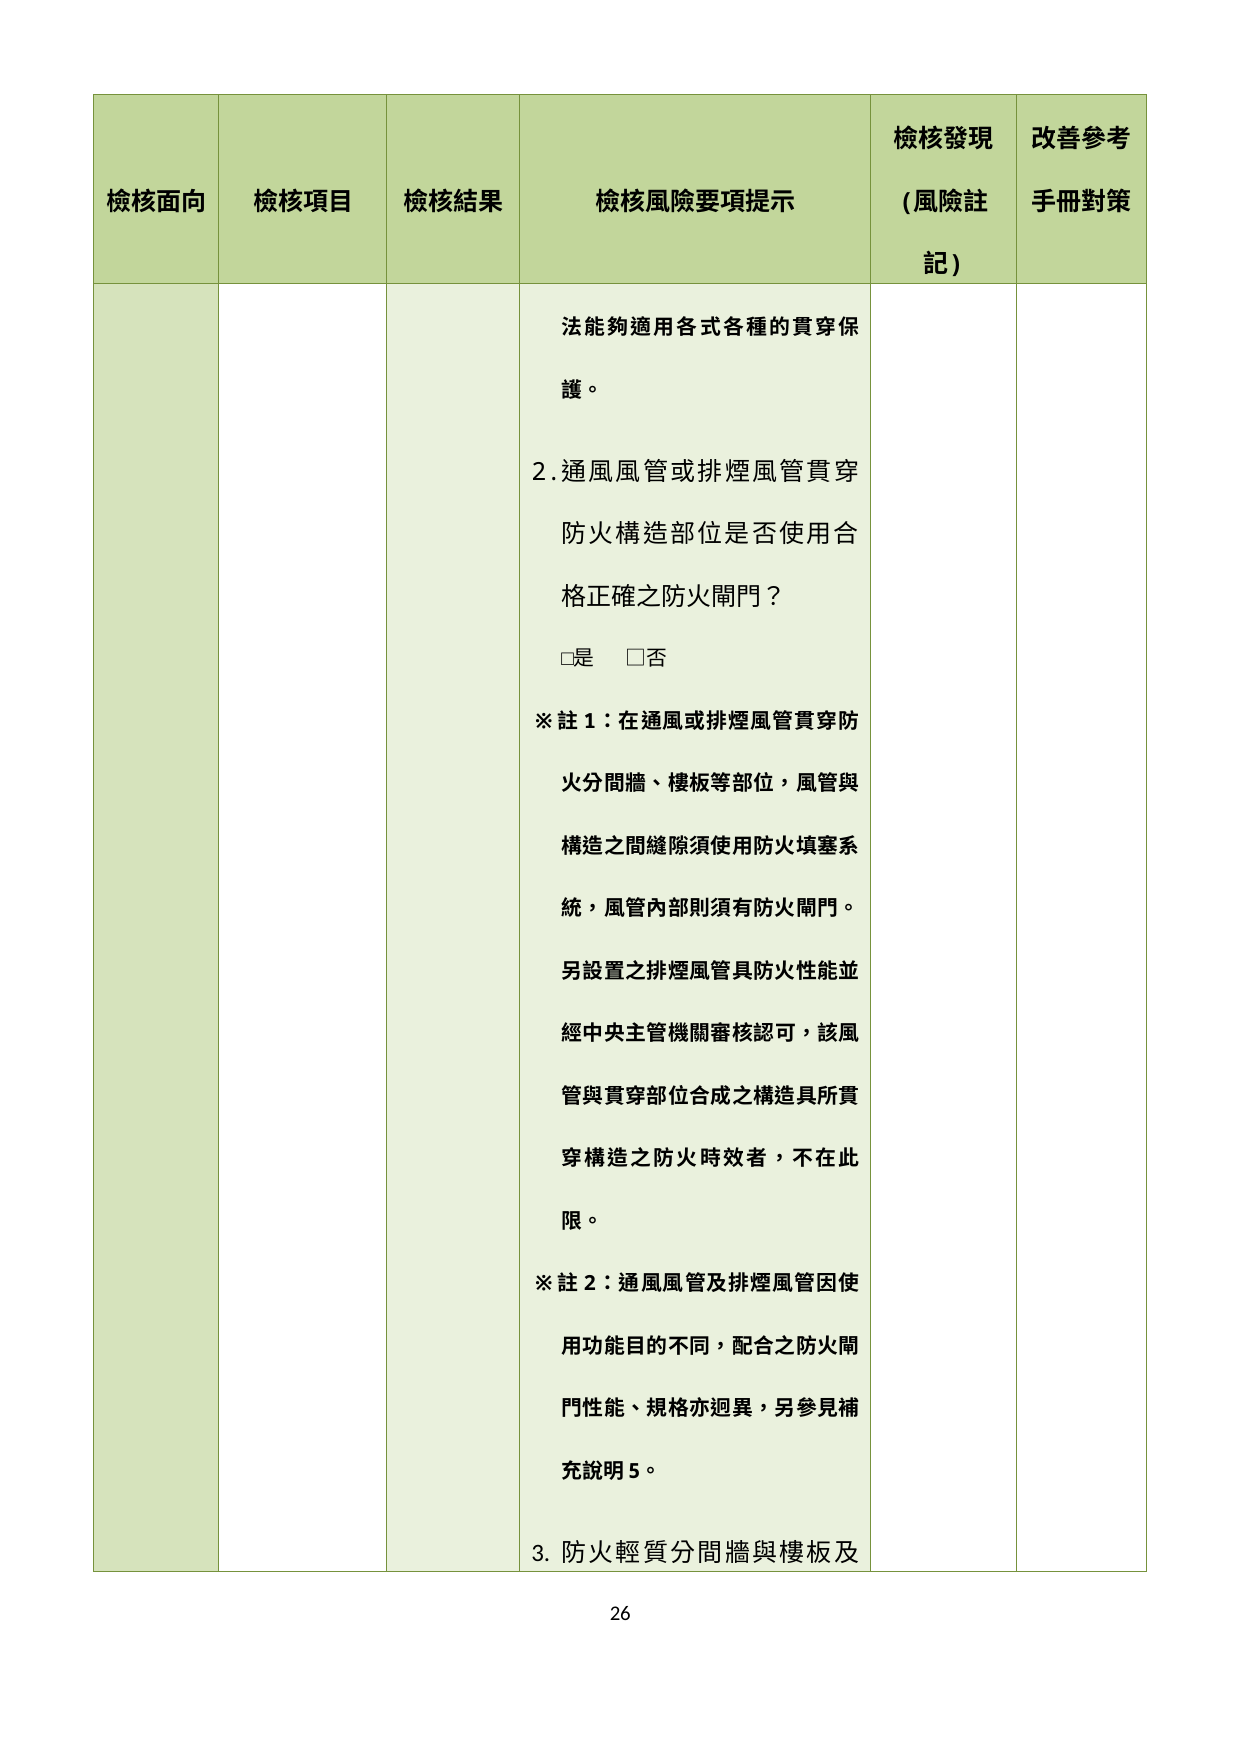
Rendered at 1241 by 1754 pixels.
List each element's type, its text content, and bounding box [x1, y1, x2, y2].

table_cell [387, 284, 519, 1571]
table_header 檢核面向 [94, 95, 218, 283]
table_header 檢核結果 [387, 95, 519, 283]
table_header 改善參考手冊對策 [1017, 95, 1146, 283]
table_cell [1017, 284, 1146, 1571]
table_cell [219, 284, 386, 1571]
table_cell 防火構造(防火分間牆、樓板等)經各種管材(塑膠管、金屬管、電線電纜、鐵皮風管等)貫穿之孔洞、縫隙是否使用合格正確之防火填塞材料系統? □是 □否 ※註：不同構造材質牆壁(樓板)上的貫穿孔，因貫穿管線種類不同，其防火填塞材料及工法也隨之不同，亦即尚無一種材料及工法能夠適用各式各種的貫穿保護。 通風風管或排煙風管貫穿防火構造部位是否使用合格正確之防火閘門？ □是 □否 ※註1：在通風或排煙風管貫穿防火分間牆、樓板等部位，風管與構造之間縫隙須使用防火填塞系統，風管內部則須有防火閘門。另設置之排煙風管具防火性能並經中央主管機關審核認可，該風管與貫穿部位合成之構造具所貫穿構造之防火時效者，不在此限。 ※註2：通風風管及排煙風管因使用功能目的不同，配合之防火閘門性能、規格亦迥異，另參見補充說明5。 防火輕質分間牆與樓板及其他牆壁交接處(線形縫隙) 是否使用合格正確之防火填塞材料系統? □是 □否 防火區劃牆壁裝設消防栓箱、電氣開關箱等，是否未破壞牆壁防火時效性能? □是 □否 [520, 284, 870, 1571]
table_header 檢核項目 [219, 95, 386, 283]
table_cell [871, 284, 1016, 1571]
table_header 檢核風險要項提示 [520, 95, 870, 283]
table_header 檢核發現(風險註記) [871, 95, 1016, 283]
table_cell [94, 284, 218, 1571]
